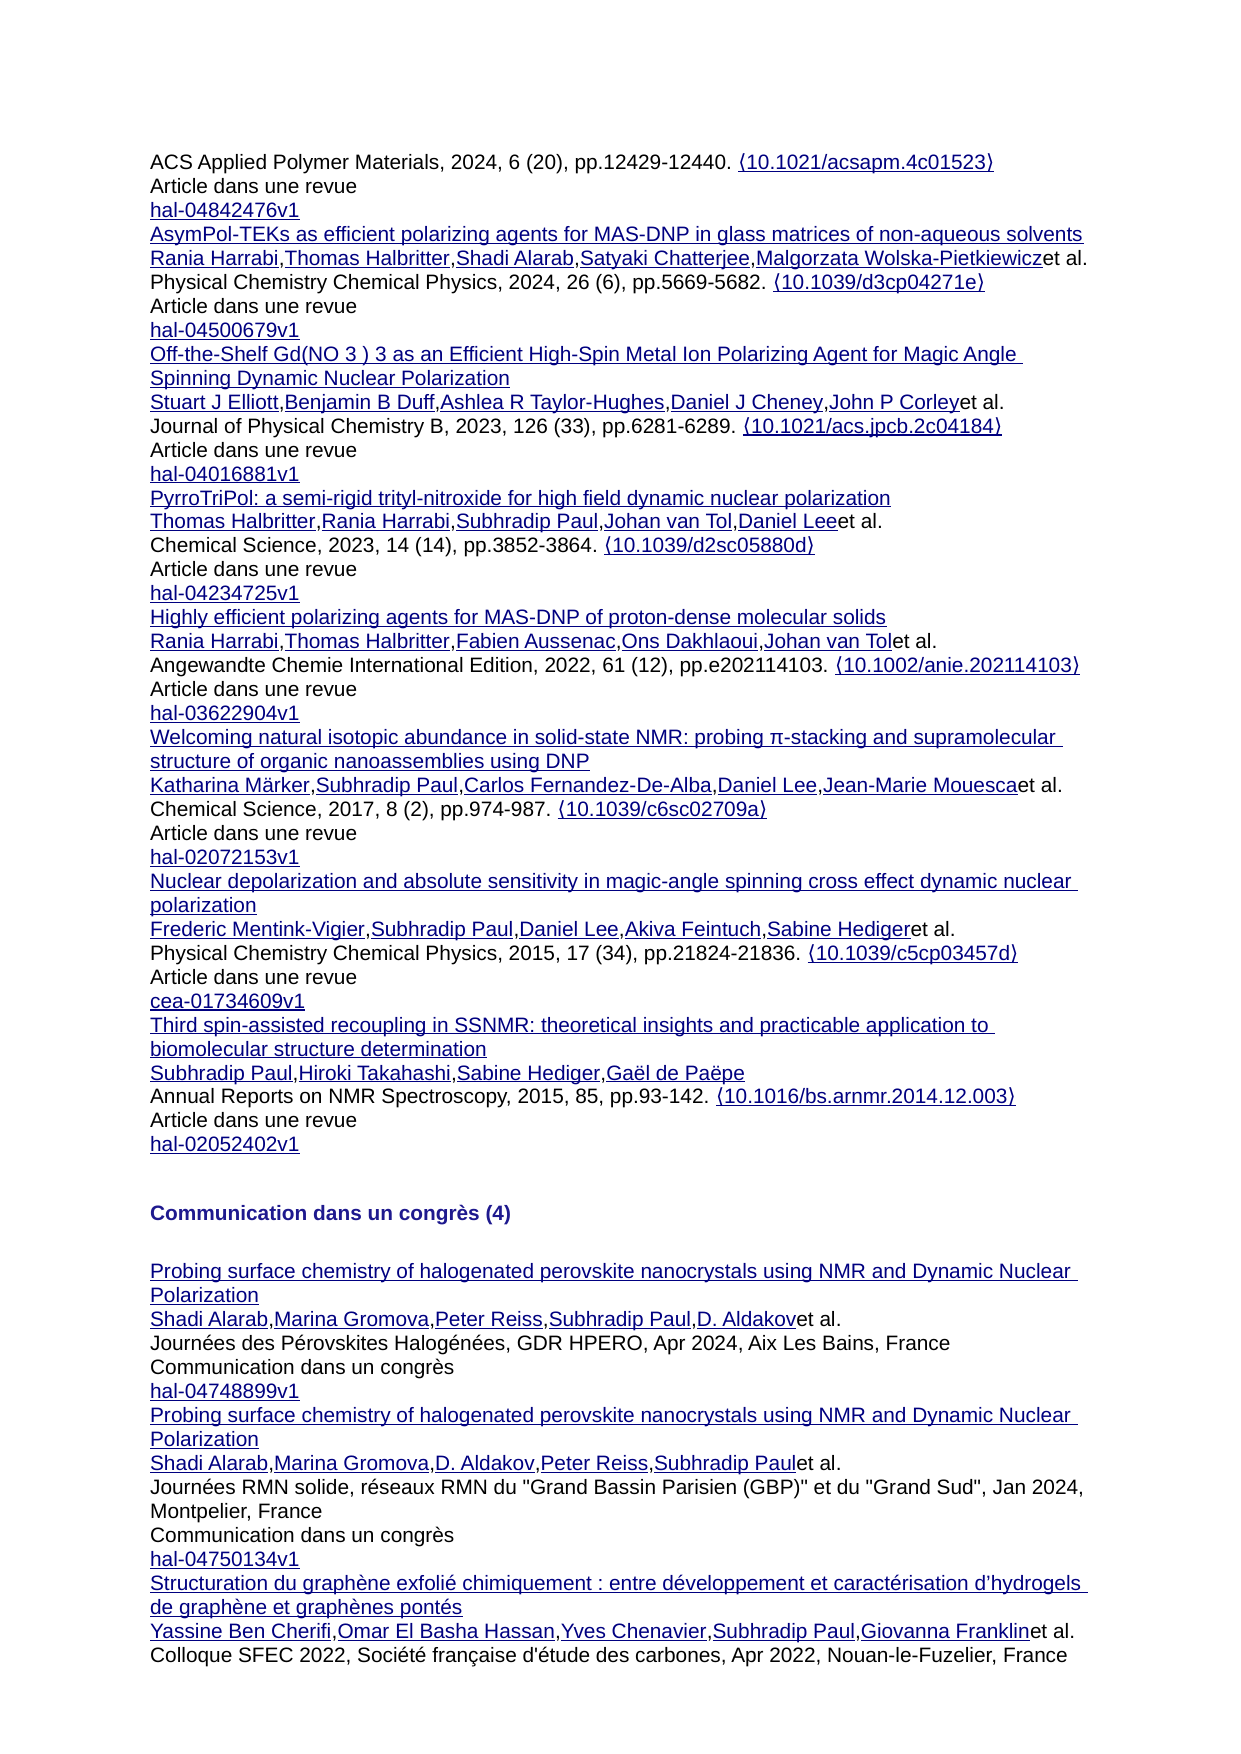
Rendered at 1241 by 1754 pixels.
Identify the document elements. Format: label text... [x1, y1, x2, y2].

table_cell ACS Applied Polymer Materials, 2024, 6 (20), pp.12429-12440. ⟨10.1021/acsapm.4c01523⟩ Article dans une revue hal-04842476v1 [150, 150, 1090, 222]
table_cell Welcoming natural isotopic abundance in solid-state NMR: probing π-stacking and supramolecular structure of organic nanoassemblies using DNP Katharina Märker,Subhradip Paul,Carlos Fernandez-De-Alba,Daniel Lee,Jean-Marie Mouescaet al. Chemical Science, 2017, 8 (2), pp.974-987. ⟨10.1039/c6sc02709a⟩ Article dans une revue hal-02072153v1 [150, 725, 1090, 869]
table_cell Nuclear depolarization and absolute sensitivity in magic-angle spinning cross effect dynamic nuclear polarization Frederic Mentink-Vigier,Subhradip Paul,Daniel Lee,Akiva Feintuch,Sabine Hedigeret al. Physical Chemistry Chemical Physics, 2015, 17 (34), pp.21824-21836. ⟨10.1039/c5cp03457d⟩ Article dans une revue cea-01734609v1 [150, 869, 1090, 1012]
table_cell AsymPol-TEKs as efficient polarizing agents for MAS-DNP in glass matrices of non-aqueous solvents Rania Harrabi,Thomas Halbritter,Shadi Alarab,Satyaki Chatterjee,Malgorzata Wolska-Pietkiewiczet al. Physical Chemistry Chemical Physics, 2024, 26 (6), pp.5669-5682. ⟨10.1039/d3cp04271e⟩ Article dans une revue hal-04500679v1 [150, 222, 1090, 342]
table_cell Off-the-Shelf Gd(NO 3 ) 3 as an Efficient High-Spin Metal Ion Polarizing Agent for Magic Angle Spinning Dynamic Nuclear Polarization Stuart J Elliott,Benjamin B Duff,Ashlea R Taylor-Hughes,Daniel J Cheney,John P Corleyet al. Journal of Physical Chemistry B, 2023, 126 (33), pp.6281-6289. ⟨10.1021/acs.jpcb.2c04184⟩ Article dans une revue hal-04016881v1 [150, 342, 1090, 485]
table_cell Probing surface chemistry of halogenated perovskite nanocrystals using NMR and Dynamic Nuclear Polarization Shadi Alarab,Marina Gromova,D. Aldakov,Peter Reiss,Subhradip Paulet al. Journées RMN solide, réseaux RMN du "Grand Bassin Parisien (GBP)" et du "Grand Sud", Jan 2024, Montpelier, France Communication dans un congrès hal-04750134v1 [150, 1403, 1090, 1571]
table_cell Third spin-assisted recoupling in SSNMR: theoretical insights and practicable application to biomolecular structure determination Subhradip Paul,Hiroki Takahashi,Sabine Hediger,Gaël de Paëpe Annual Reports on NMR Spectroscopy, 2015, 85, pp.93-142. ⟨10.1016/bs.arnmr.2014.12.003⟩ Article dans une revue hal-02052402v1 [150, 1013, 1090, 1156]
subtitle Communication dans un congrès (4) [150, 1201, 1090, 1225]
table_header Probing surface chemistry of halogenated perovskite nanocrystals using NMR and Dynamic Nuclear Polarization Shadi Alarab,Marina Gromova,Peter Reiss,Subhradip Paul,D. Aldakovet al. Journées des Pérovskites Halogénées, GDR HPERO, Apr 2024, Aix Les Bains, France Communication dans un congrès hal-04748899v1 [150, 1259, 1090, 1403]
table_cell PyrroTriPol: a semi-rigid trityl-nitroxide for high field dynamic nuclear polarization Thomas Halbritter,Rania Harrabi,Subhradip Paul,Johan van Tol,Daniel Leeet al. Chemical Science, 2023, 14 (14), pp.3852-3864. ⟨10.1039/d2sc05880d⟩ Article dans une revue hal-04234725v1 [150, 485, 1090, 605]
table_cell Highly efficient polarizing agents for MAS‐DNP of proton‐dense molecular solids Rania Harrabi,Thomas Halbritter,Fabien Aussenac,Ons Dakhlaoui,Johan van Tolet al. Angewandte Chemie International Edition, 2022, 61 (12), pp.e202114103. ⟨10.1002/anie.202114103⟩ Article dans une revue hal-03622904v1 [150, 605, 1090, 725]
table_cell Structuration du graphène exfolié chimiquement : entre développement et caractérisation d’hydrogels de graphène et graphènes pontés Yassine Ben Cherifi,Omar El Basha Hassan,Yves Chenavier,Subhradip Paul,Giovanna Franklinet al. Colloque SFEC 2022, Société française d'étude des carbones, Apr 2022, Nouan-le-Fuzelier, France [150, 1571, 1090, 1667]
